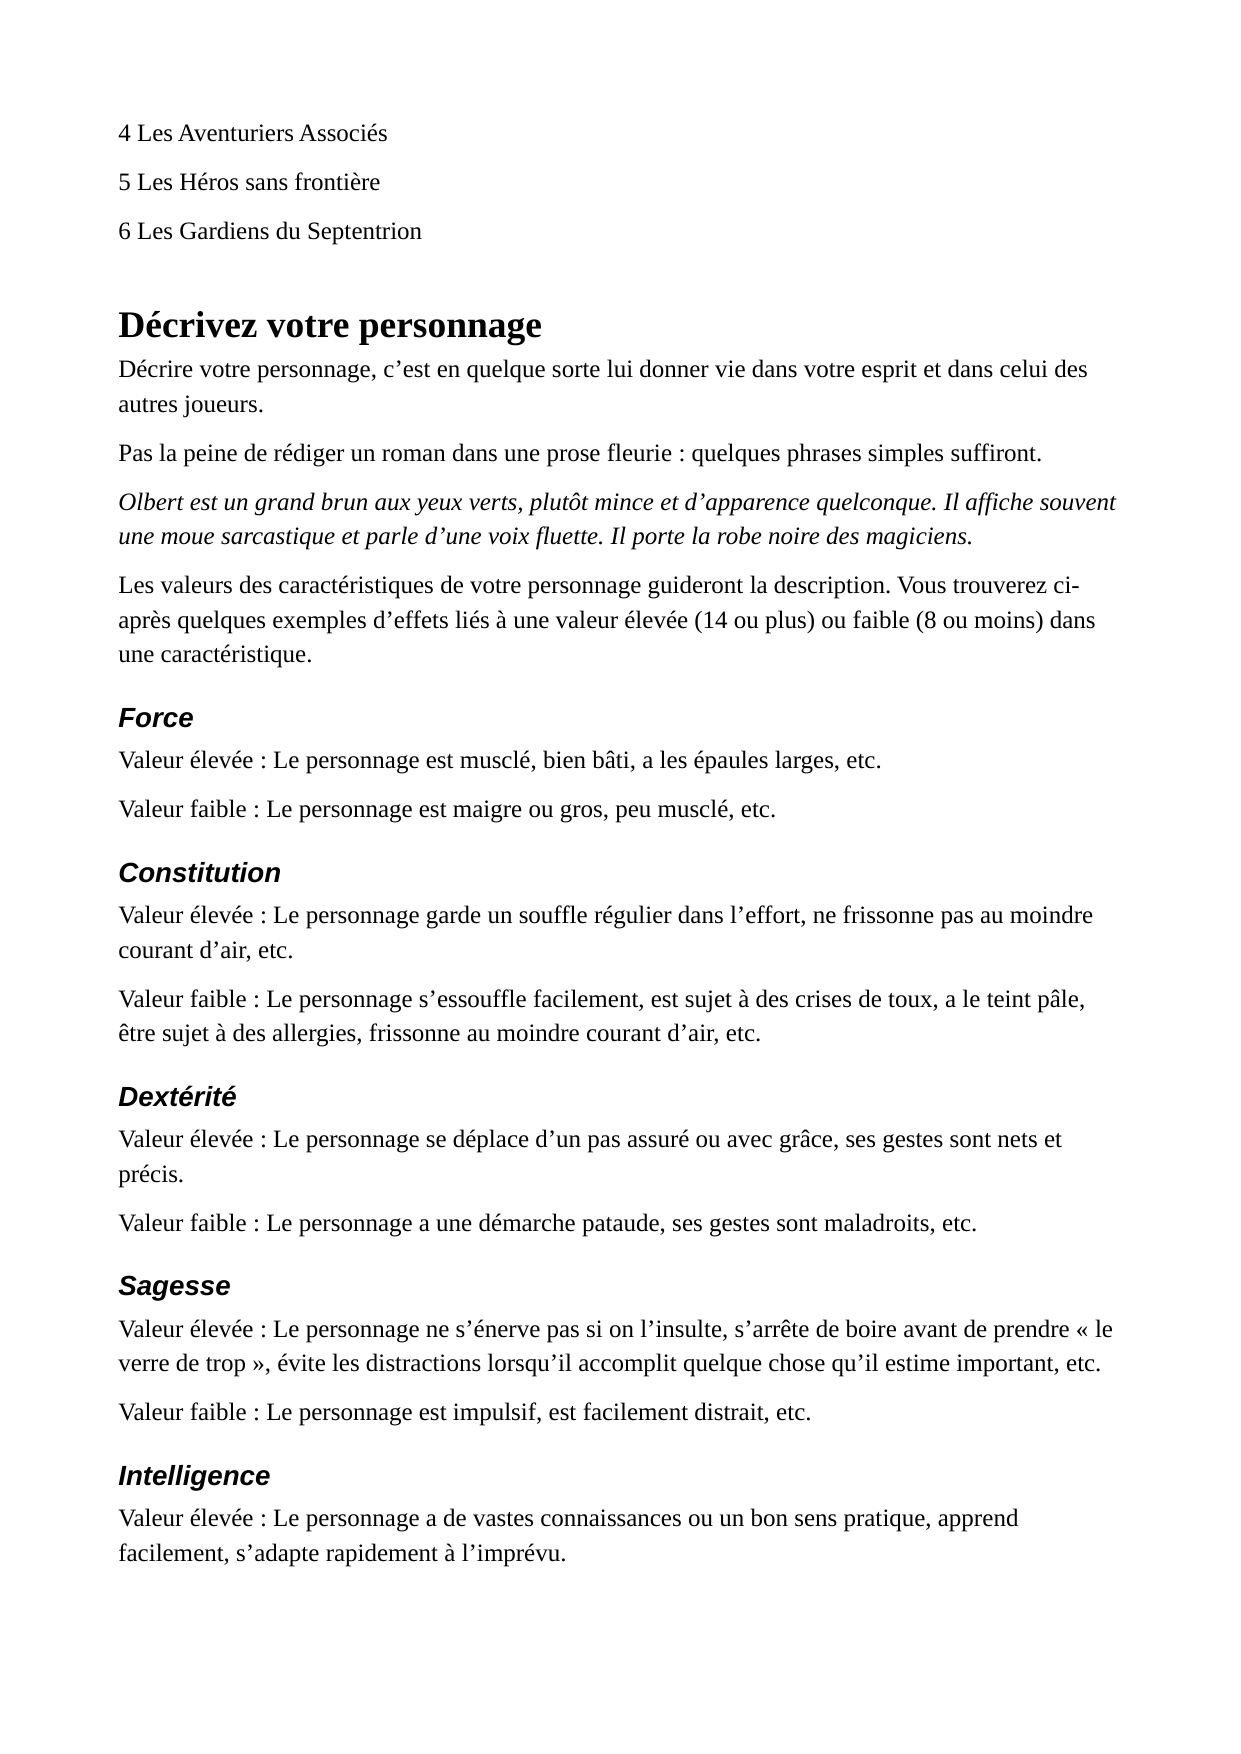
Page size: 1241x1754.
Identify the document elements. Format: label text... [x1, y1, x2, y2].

text Valeur élevée : Le personnage est musclé, bien bâti, a les épaules larges, etc. [118, 745, 1122, 774]
text 4 Les Aventuriers Associés [118, 118, 1122, 147]
text Décrire votre personnage, c’est en quelque sorte lui donner vie dans votre esprit et dans celui des autres joueurs. [118, 354, 1122, 417]
text Valeur faible : Le personnage a une démarche pataude, ses gestes sont maladroits, etc. [118, 1208, 1122, 1237]
subtitle Décrivez votre personnage [118, 303, 1122, 346]
text Valeur faible : Le personnage est impulsif, est facilement distrait, etc. [118, 1397, 1122, 1426]
subtitle Sagesse [118, 1269, 1122, 1301]
text Valeur faible : Le personnage s’essouffle facilement, est sujet à des crises de toux, a le teint pâle, être sujet à des allergies, frissonne au moindre courant d’air, etc. [118, 984, 1122, 1047]
text 5 Les Héros sans frontière [118, 167, 1122, 196]
subtitle Constitution [118, 856, 1122, 888]
text Olbert est un grand brun aux yeux verts, plutôt mince et d’apparence quelconque. Il affiche souvent une moue sarcastique et parle d’une voix fluette. Il porte la robe noire des magiciens. [118, 487, 1122, 550]
subtitle Intelligence [118, 1459, 1122, 1491]
text Valeur élevée : Le personnage ne s’énerve pas si on l’insulte, s’arrête de boire avant de prendre « le verre de trop », évite les distractions lorsqu’il accomplit quelque chose qu’il estime important, etc. [118, 1314, 1122, 1377]
text Valeur élevée : Le personnage a de vastes connaissances ou un bon sens pratique, apprend facilement, s’adapte rapidement à l’imprévu. [118, 1503, 1122, 1566]
subtitle Dextérité [118, 1080, 1122, 1112]
text Pas la peine de rédiger un roman dans une prose fleurie : quelques phrases simples suffiront. [118, 438, 1122, 467]
text 6 Les Gardiens du Septentrion [118, 216, 1122, 245]
text Valeur élevée : Le personnage se déplace d’un pas assuré ou avec grâce, ses gestes sont nets et précis. [118, 1124, 1122, 1187]
subtitle Force [118, 701, 1122, 733]
text Valeur faible : Le personnage est maigre ou gros, peu musclé, etc. [118, 794, 1122, 823]
text Les valeurs des caractéristiques de votre personnage guideront la description. Vous trouverez ci-après quelques exemples d’effets liés à une valeur élevée (14 ou plus) ou faible (8 ou moins) dans une caractéristique. [118, 570, 1122, 668]
text Valeur élevée : Le personnage garde un souffle régulier dans l’effort, ne frissonne pas au moindre courant d’air, etc. [118, 900, 1122, 963]
